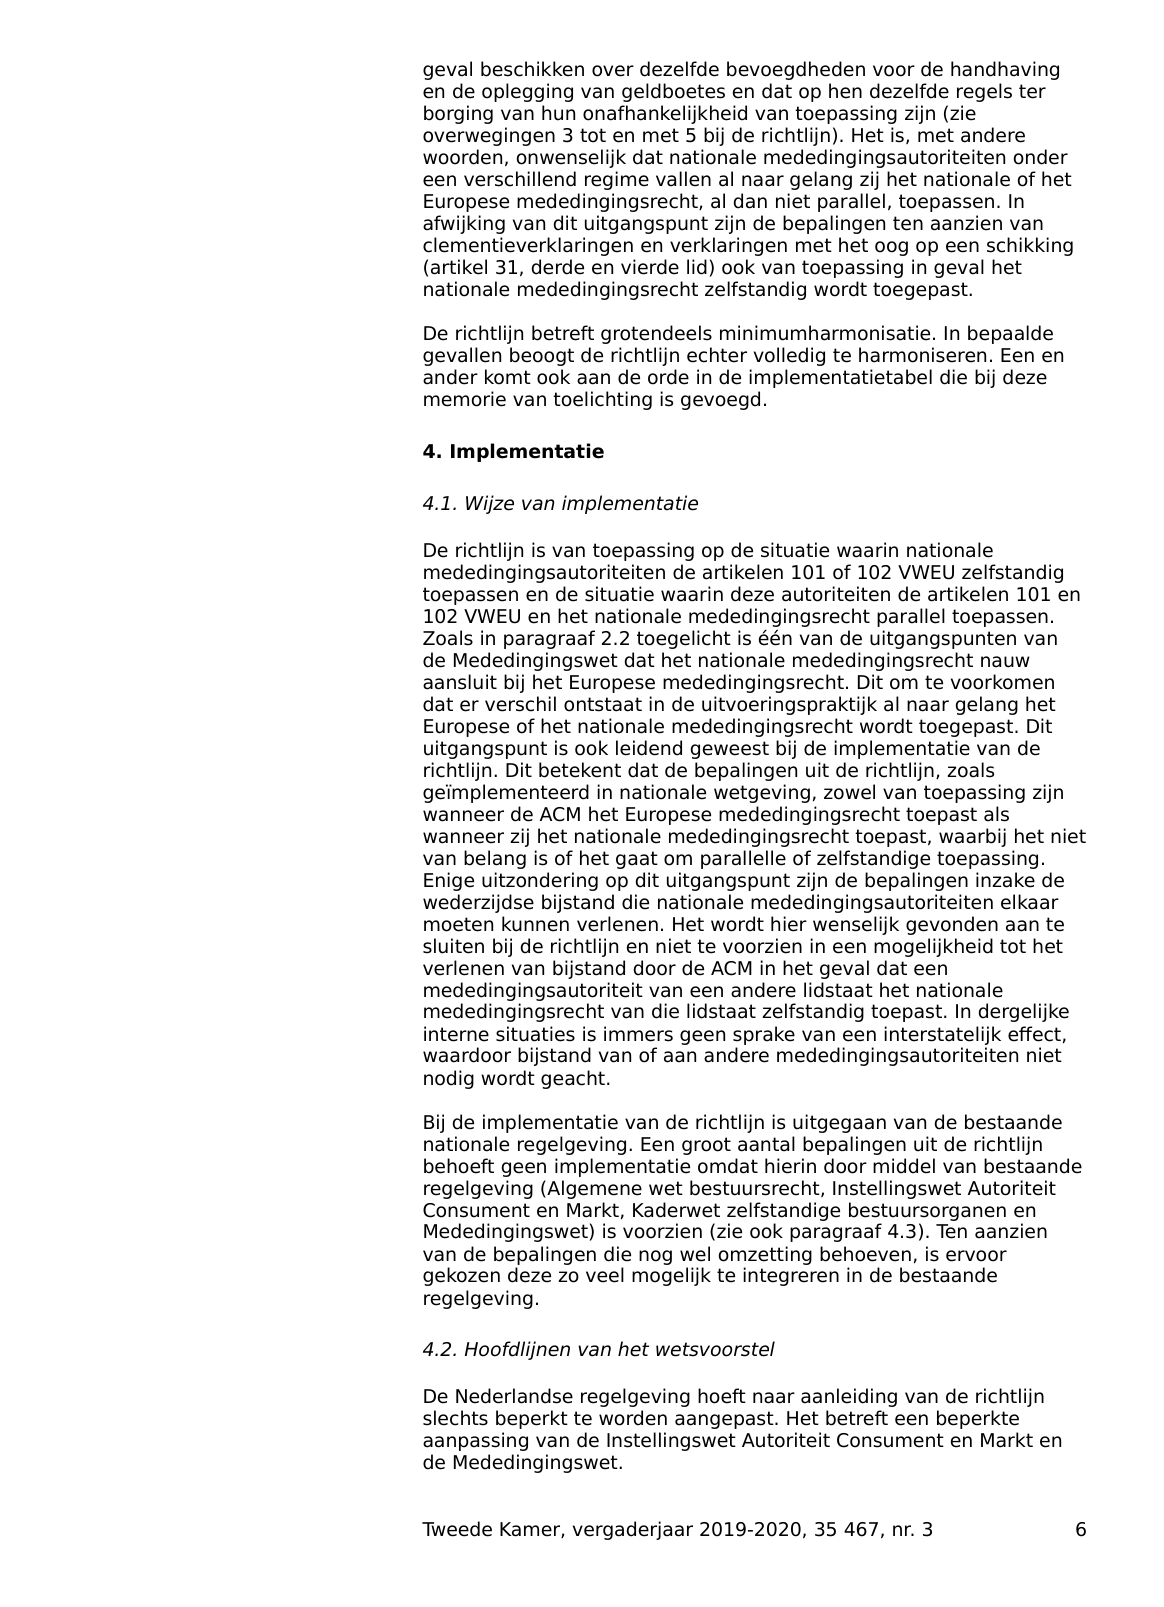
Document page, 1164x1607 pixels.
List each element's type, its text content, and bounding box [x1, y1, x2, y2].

text De richtlijn betreft grotendeels minimumharmonisatie. In bepaalde gevallen beoogt de richtlijn echter volledig te harmoniseren. Een en ander komt ook aan de orde in de implementatietabel die bij deze memorie van toelichting is gevoegd. [422, 323, 1087, 411]
subtitle 4. Implementatie [422, 441, 1087, 463]
text geval beschikken over dezelfde bevoegdheden voor de handhaving en de oplegging van geldboetes en dat op hen dezelfde regels ter borging van hun onafhankelijkheid van toepassing zijn (zie overwegingen 3 tot en met 5 bij de richtlijn). Het is, met andere woorden, onwenselijk dat nationale mededingingsautoriteiten onder een verschillend regime vallen al naar gelang zij het nationale of het Europese mededingingsrecht, al dan niet parallel, toepassen. In afwijking van dit uitgangspunt zijn de bepalingen ten aanzien van clementieverklaringen en verklaringen met het oog op een schikking (artikel 31, derde en vierde lid) ook van toepassing in geval het nationale mededingingsrecht zelfstandig wordt toegepast. [422, 59, 1087, 301]
text De richtlijn is van toepassing op de situatie waarin nationale mededingingsautoriteiten de artikelen 101 of 102 VWEU zelfstandig toepassen en de situatie waarin deze autoriteiten de artikelen 101 en 102 VWEU en het nationale mededingingsrecht parallel toepassen. Zoals in paragraaf 2.2 toegelicht is één van de uitgangspunten van de Mededingingswet dat het nationale mededingingsrecht nauw aansluit bij het Europese mededingingsrecht. Dit om te voorkomen dat er verschil ontstaat in de uitvoeringspraktijk al naar gelang het Europese of het nationale mededingingsrecht wordt toegepast. Dit uitgangspunt is ook leidend geweest bij de implementatie van de richtlijn. Dit betekent dat de bepalingen uit de richtlijn, zoals geïmplementeerd in nationale wetgeving, zowel van toepassing zijn wanneer de ACM het Europese mededingingsrecht toepast als wanneer zij het nationale mededingingsrecht toepast, waarbij het niet van belang is of het gaat om parallelle of zelfstandige toepassing. Enige uitzondering op dit uitgangspunt zijn de bepalingen inzake de wederzijdse bijstand die nationale mededingingsautoriteiten elkaar moeten kunnen verlenen. Het wordt hier wenselijk gevonden aan te sluiten bij de richtlijn en niet te voorzien in een mogelijkheid tot het verlenen van bijstand door de ACM in het geval dat een mededingingsautoriteit van een andere lidstaat het nationale mededingingsrecht van die lidstaat zelfstandig toepast. In dergelijke interne situaties is immers geen sprake van een interstatelijk effect, waardoor bijstand van of aan andere mededingingsautoriteiten niet nodig wordt geacht. [422, 540, 1087, 1089]
subtitle 4.1. Wijze van implementatie [422, 493, 1087, 515]
text De Nederlandse regelgeving hoeft naar aanleiding van de richtlijn slechts beperkt te worden aangepast. Het betreft een beperkte aanpassing van de Instellingswet Autoriteit Consument en Markt en de Mededingingswet. [422, 1386, 1087, 1474]
subtitle 4.2. Hoofdlijnen van het wetsvoorstel [422, 1339, 1087, 1361]
text Bij de implementatie van de richtlijn is uitgegaan van de bestaande nationale regelgeving. Een groot aantal bepalingen uit de richtlijn behoeft geen implementatie omdat hierin door middel van bestaande regelgeving (Algemene wet bestuursrecht, Instellingswet Autoriteit Consument en Markt, Kaderwet zelfstandige bestuursorganen en Mededingingswet) is voorzien (zie ook paragraaf 4.3). Ten aanzien van de bepalingen die nog wel omzetting behoeven, is ervoor gekozen deze zo veel mogelijk te integreren in de bestaande regelgeving. [422, 1112, 1087, 1309]
